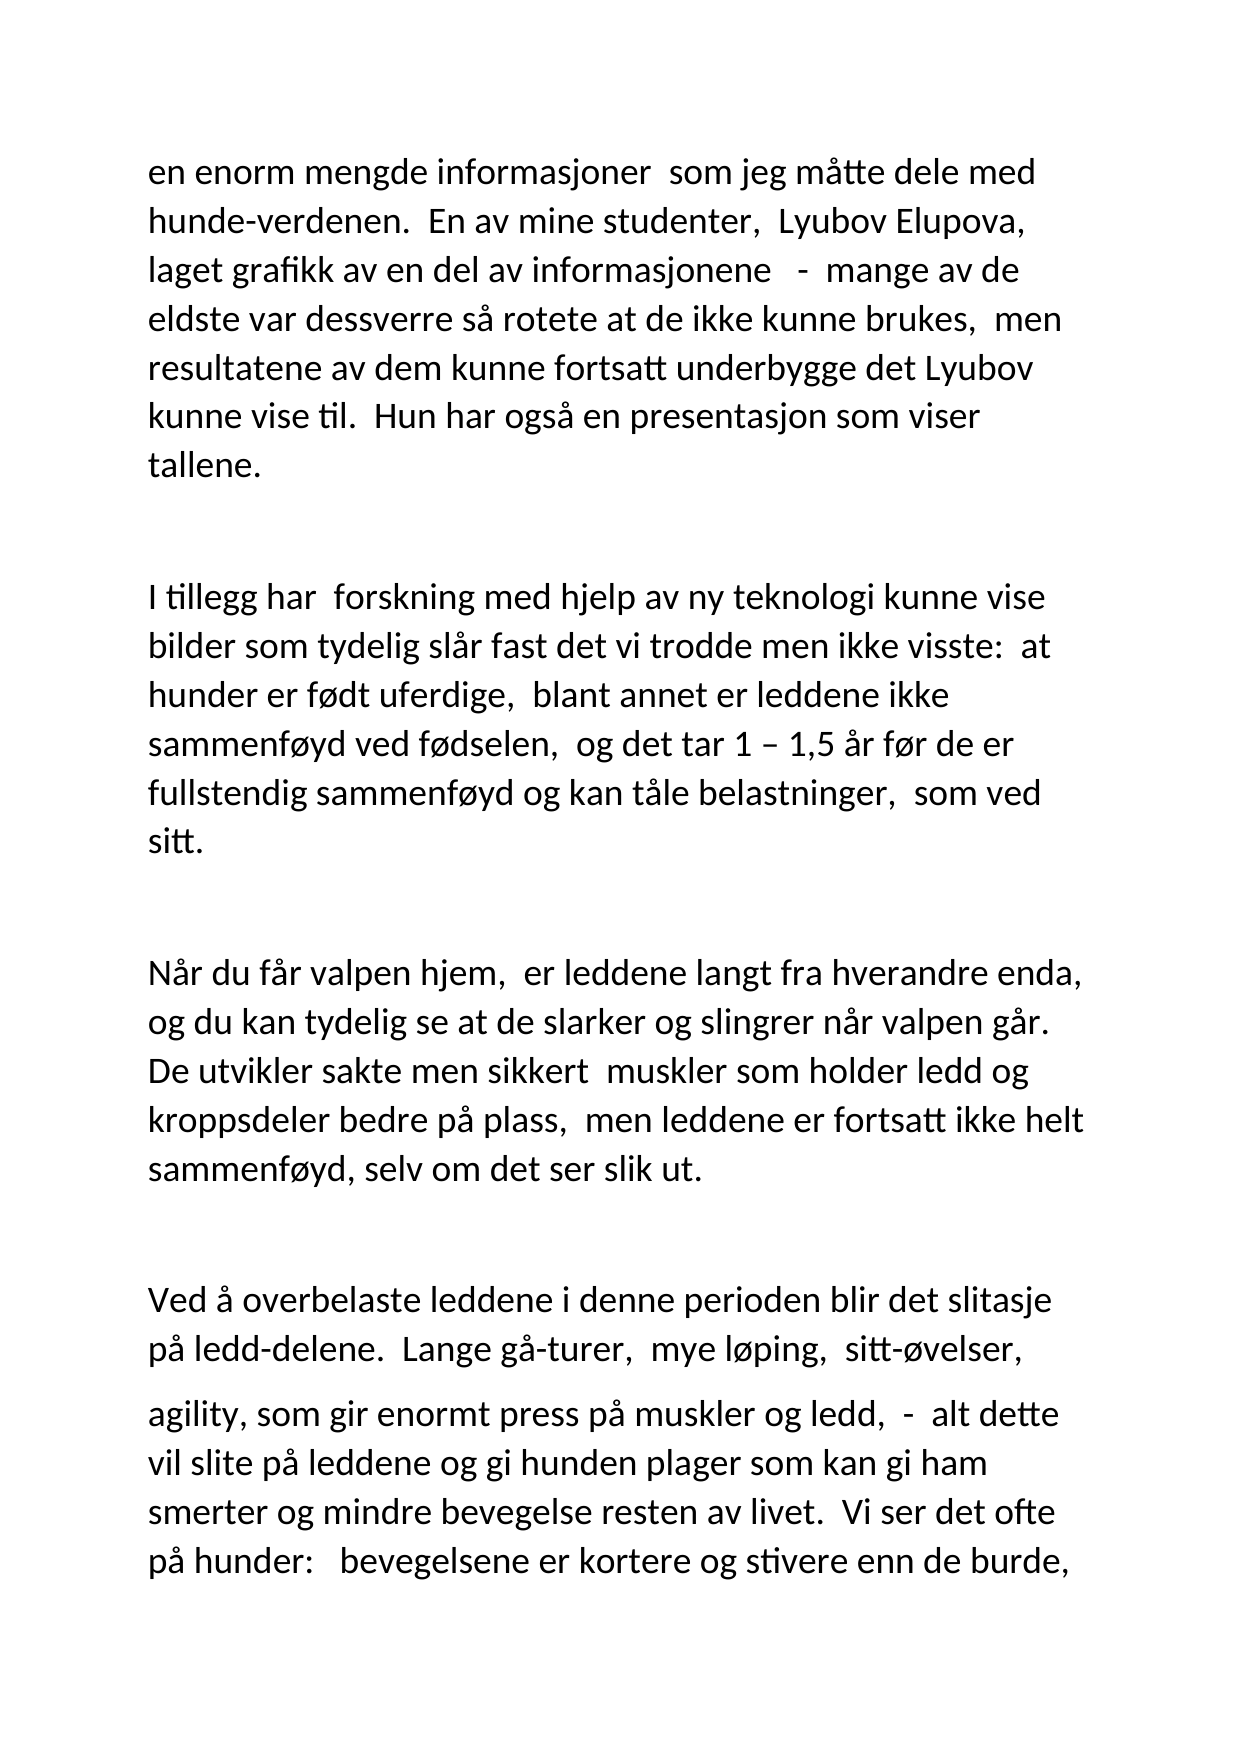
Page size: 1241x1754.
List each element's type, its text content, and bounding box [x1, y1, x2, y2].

text Ved å overbelaste leddene i denne perioden blir det slitasje på ledd-delene. Lange gå-turer, mye løping, sitt-øvelser, [148, 1276, 1093, 1371]
text en enorm mengde informasjoner som jeg måtte dele med hunde-verdenen. En av mine studenter, Lyubov Elupova, laget grafikk av en del av informasjonene - mange av de eldste var dessverre så rotete at de ikke kunne brukes, men resultatene av dem kunne fortsatt underbygge det Lyubov kunne vise til. Hun har også en presentasjon som viser tallene. [148, 148, 1093, 487]
text Når du får valpen hjem, er leddene langt fra hverandre enda, og du kan tydelig se at de slarker og slingrer når valpen går. De utvikler sakte men sikkert muskler som holder ledd og kroppsdeler bedre på plass, men leddene er fortsatt ikke helt sammenføyd, selv om det ser slik ut. [148, 949, 1093, 1190]
text agility, som gir enormt press på muskler og ledd, - alt dette vil slite på leddene og gi hunden plager som kan gi ham smerter og mindre bevegelse resten av livet. Vi ser det ofte på hunder: bevegelsene er kortere og stivere enn de burde, [148, 1390, 1093, 1583]
text I tillegg har forskning med hjelp av ny teknologi kunne vise bilder som tydelig slår fast det vi trodde men ikke visste: at hunder er født uferdige, blant annet er leddene ikke sammenføyd ved fødselen, og det tar 1 – 1,5 år før de er fullstendig sammenføyd og kan tåle belastninger, som ved sitt. [148, 573, 1093, 863]
